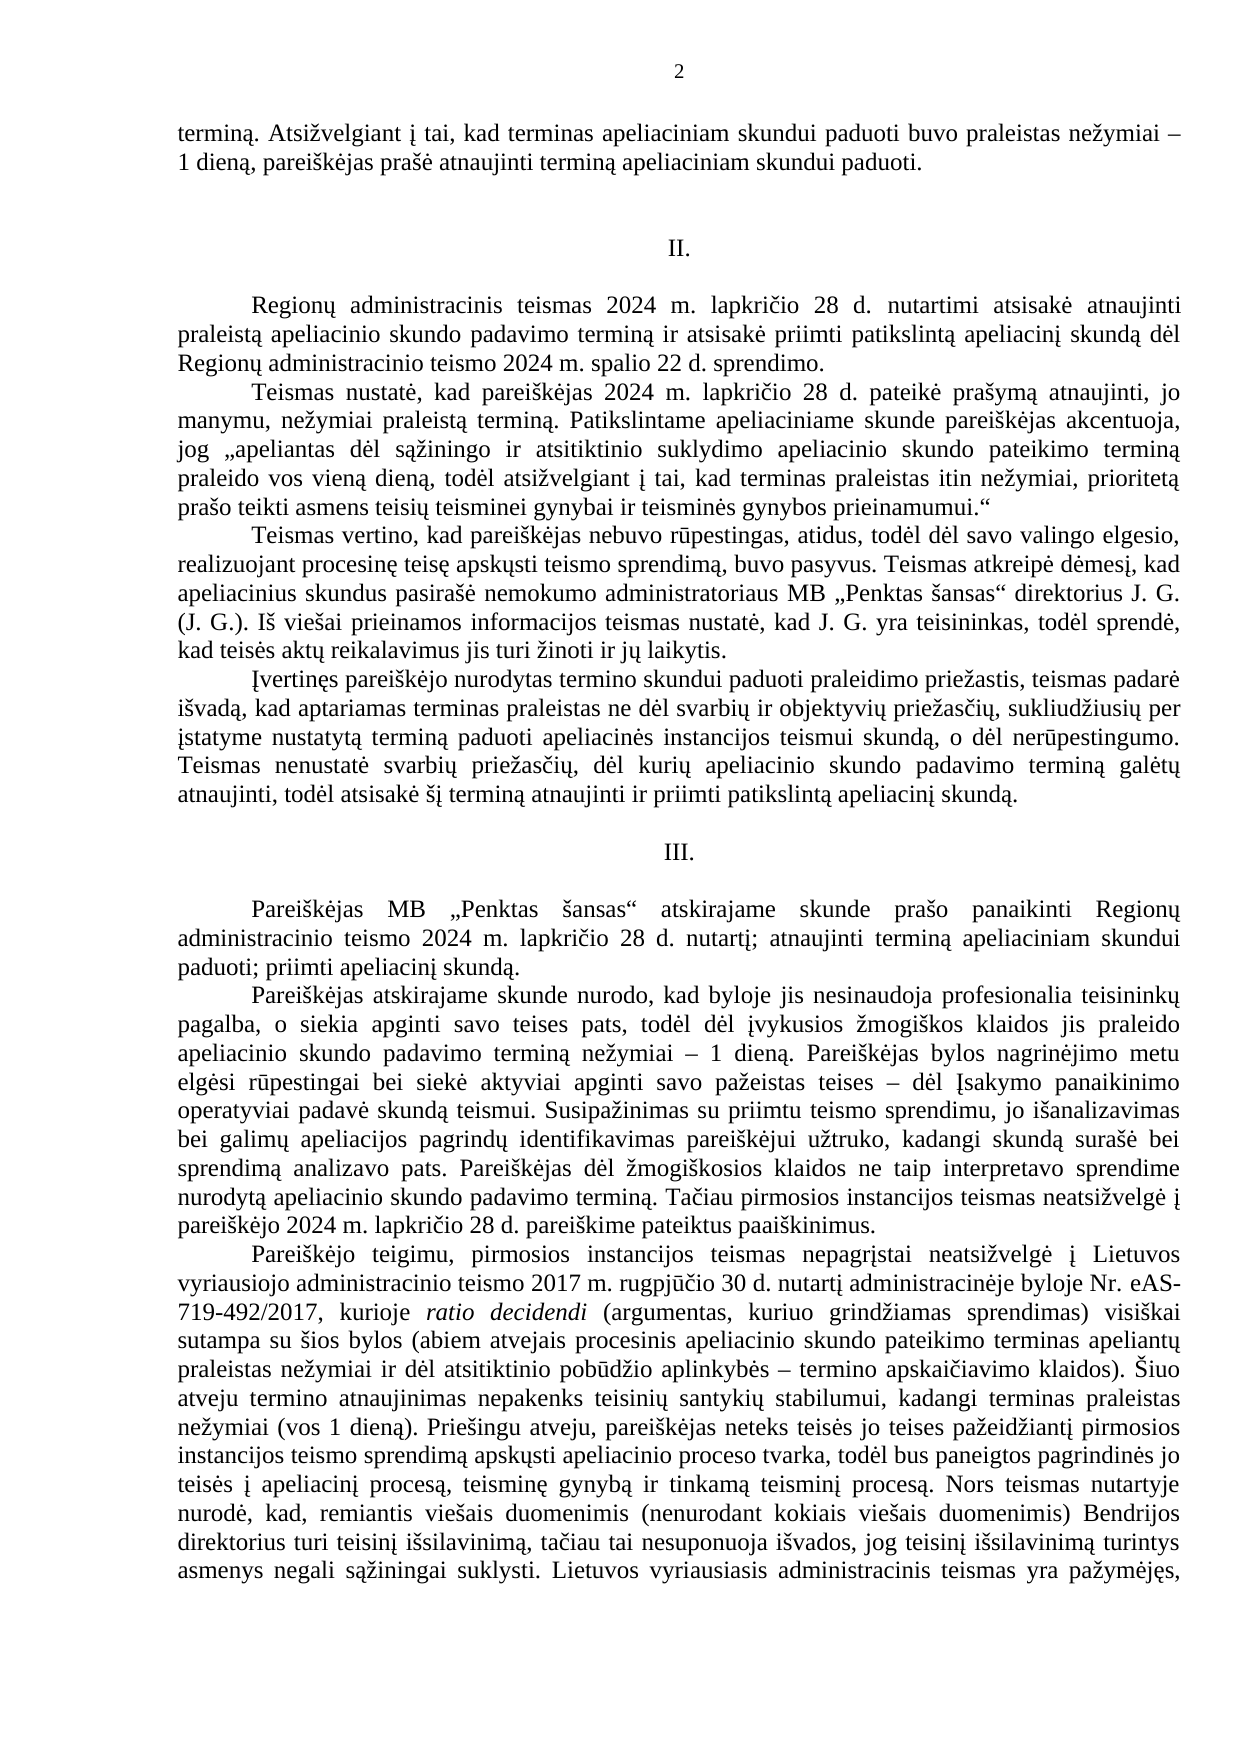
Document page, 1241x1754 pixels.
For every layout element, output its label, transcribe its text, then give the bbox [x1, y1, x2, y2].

text Pareiškėjas MB „Penktas šansas“ atskirajame skunde prašo panaikinti Regionų administracinio teismo 2024 m. lapkričio 28 d. nutartį; atnaujinti terminą apeliaciniam skundui paduoti; priimti apeliacinį skundą. [177, 894, 1181, 981]
text Regionų administracinis teismas 2024 m. lapkričio 28 d. nutartimi atsisakė atnaujinti praleistą apeliacinio skundo padavimo terminą ir atsisakė priimti patikslintą apeliacinį skundą dėl Regionų administracinio teismo 2024 m. spalio 22 d. sprendimo. [177, 291, 1181, 377]
text Pareiškėjas atskirajame skunde nurodo, kad byloje jis nesinaudoja profesionalia teisininkų pagalba, o siekia apginti savo teises pats, todėl dėl įvykusios žmogiškos klaidos jis praleido apeliacinio skundo padavimo terminą nežymiai – 1 dieną. Pareiškėjas bylos nagrinėjimo metu elgėsi rūpestingai bei siekė aktyviai apginti savo pažeistas teises – dėl Įsakymo panaikinimo operatyviai padavė skundą teismui. Susipažinimas su priimtu teismo sprendimu, jo išanalizavimas bei galimų apeliacijos pagrindų identifikavimas pareiškėjui užtruko, kadangi skundą surašė bei sprendimą analizavo pats. Pareiškėjas dėl žmogiškosios klaidos ne taip interpretavo sprendime nurodytą apeliacinio skundo padavimo terminą. Tačiau pirmosios instancijos teismas neatsižvelgė į pareiškėjo 2024 m. lapkričio 28 d. pareiškime pateiktus paaiškinimus. [177, 981, 1181, 1239]
text Teismas nustatė, kad pareiškėjas 2024 m. lapkričio 28 d. pateikė prašymą atnaujinti, jo manymu, nežymiai praleistą terminą. Patikslintame apeliaciniame skunde pareiškėjas akcentuoja, jog „apeliantas dėl sąžiningo ir atsitiktinio suklydimo apeliacinio skundo pateikimo terminą praleido vos vieną dieną, todėl atsižvelgiant į tai, kad terminas praleistas itin nežymiai, prioritetą prašo teikti asmens teisių teisminei gynybai ir teisminės gynybos prieinamumui.“ [177, 377, 1181, 521]
text terminą. Atsižvelgiant į tai, kad terminas apeliaciniam skundui paduoti buvo praleistas nežymiai – 1 dieną, pareiškėjas prašė atnaujinti terminą apeliaciniam skundui paduoti. [177, 118, 1181, 176]
text Teismas vertino, kad pareiškėjas nebuvo rūpestingas, atidus, todėl dėl savo valingo elgesio, realizuojant procesinę teisę apskųsti teismo sprendimą, buvo pasyvus. Teismas atkreipė dėmesį, kad apeliacinius skundus pasirašė nemokumo administratoriaus MB „Penktas šansas“ direktorius J. G. (J. G.). Iš viešai prieinamos informacijos teismas nustatė, kad J. G. yra teisininkas, todėl sprendė, kad teisės aktų reikalavimus jis turi žinoti ir jų laikytis. [177, 521, 1181, 664]
text Pareiškėjo teigimu, pirmosios instancijos teismas nepagrįstai neatsižvelgė į Lietuvos vyriausiojo administracinio teismo 2017 m. rugpjūčio 30 d. nutartį administracinėje byloje Nr. eAS-719-492/2017, kurioje ratio decidendi (argumentas, kuriuo grindžiamas sprendimas) visiškai sutampa su šios bylos (abiem atvejais procesinis apeliacinio skundo pateikimo terminas apeliantų praleistas nežymiai ir dėl atsitiktinio pobūdžio aplinkybės – termino apskaičiavimo klaidos). Šiuo atveju termino atnaujinimas nepakenks teisinių santykių stabilumui, kadangi terminas praleistas nežymiai (vos 1 dieną). Priešingu atveju, pareiškėjas neteks teisės jo teises pažeidžiantį pirmosios instancijos teismo sprendimą apskųsti apeliacinio proceso tvarka, todėl bus paneigtos pagrindinės jo teisės į apeliacinį procesą, teisminę gynybą ir tinkamą teisminį procesą. Nors teismas nutartyje nurodė, kad, remiantis viešais duomenimis (nenurodant kokiais viešais duomenimis) Bendrijos direktorius turi teisinį išsilavinimą, tačiau tai nesuponuoja išvados, jog teisinį išsilavinimą turintys asmenys negali sąžiningai suklysti. Lietuvos vyriausiasis administracinis teismas yra pažymėjęs, [177, 1239, 1181, 1584]
text III. [177, 837, 1181, 866]
text Įvertinęs pareiškėjo nurodytas termino skundui paduoti praleidimo priežastis, teismas padarė išvadą, kad aptariamas terminas praleistas ne dėl svarbių ir objektyvių priežasčių, sukliudžiusių per įstatyme nustatytą terminą paduoti apeliacinės instancijos teismui skundą, o dėl nerūpestingumo. Teismas nenustatė svarbių priežasčių, dėl kurių apeliacinio skundo padavimo terminą galėtų atnaujinti, todėl atsisakė šį terminą atnaujinti ir priimti patikslintą apeliacinį skundą. [177, 664, 1181, 808]
text II. [177, 233, 1181, 262]
